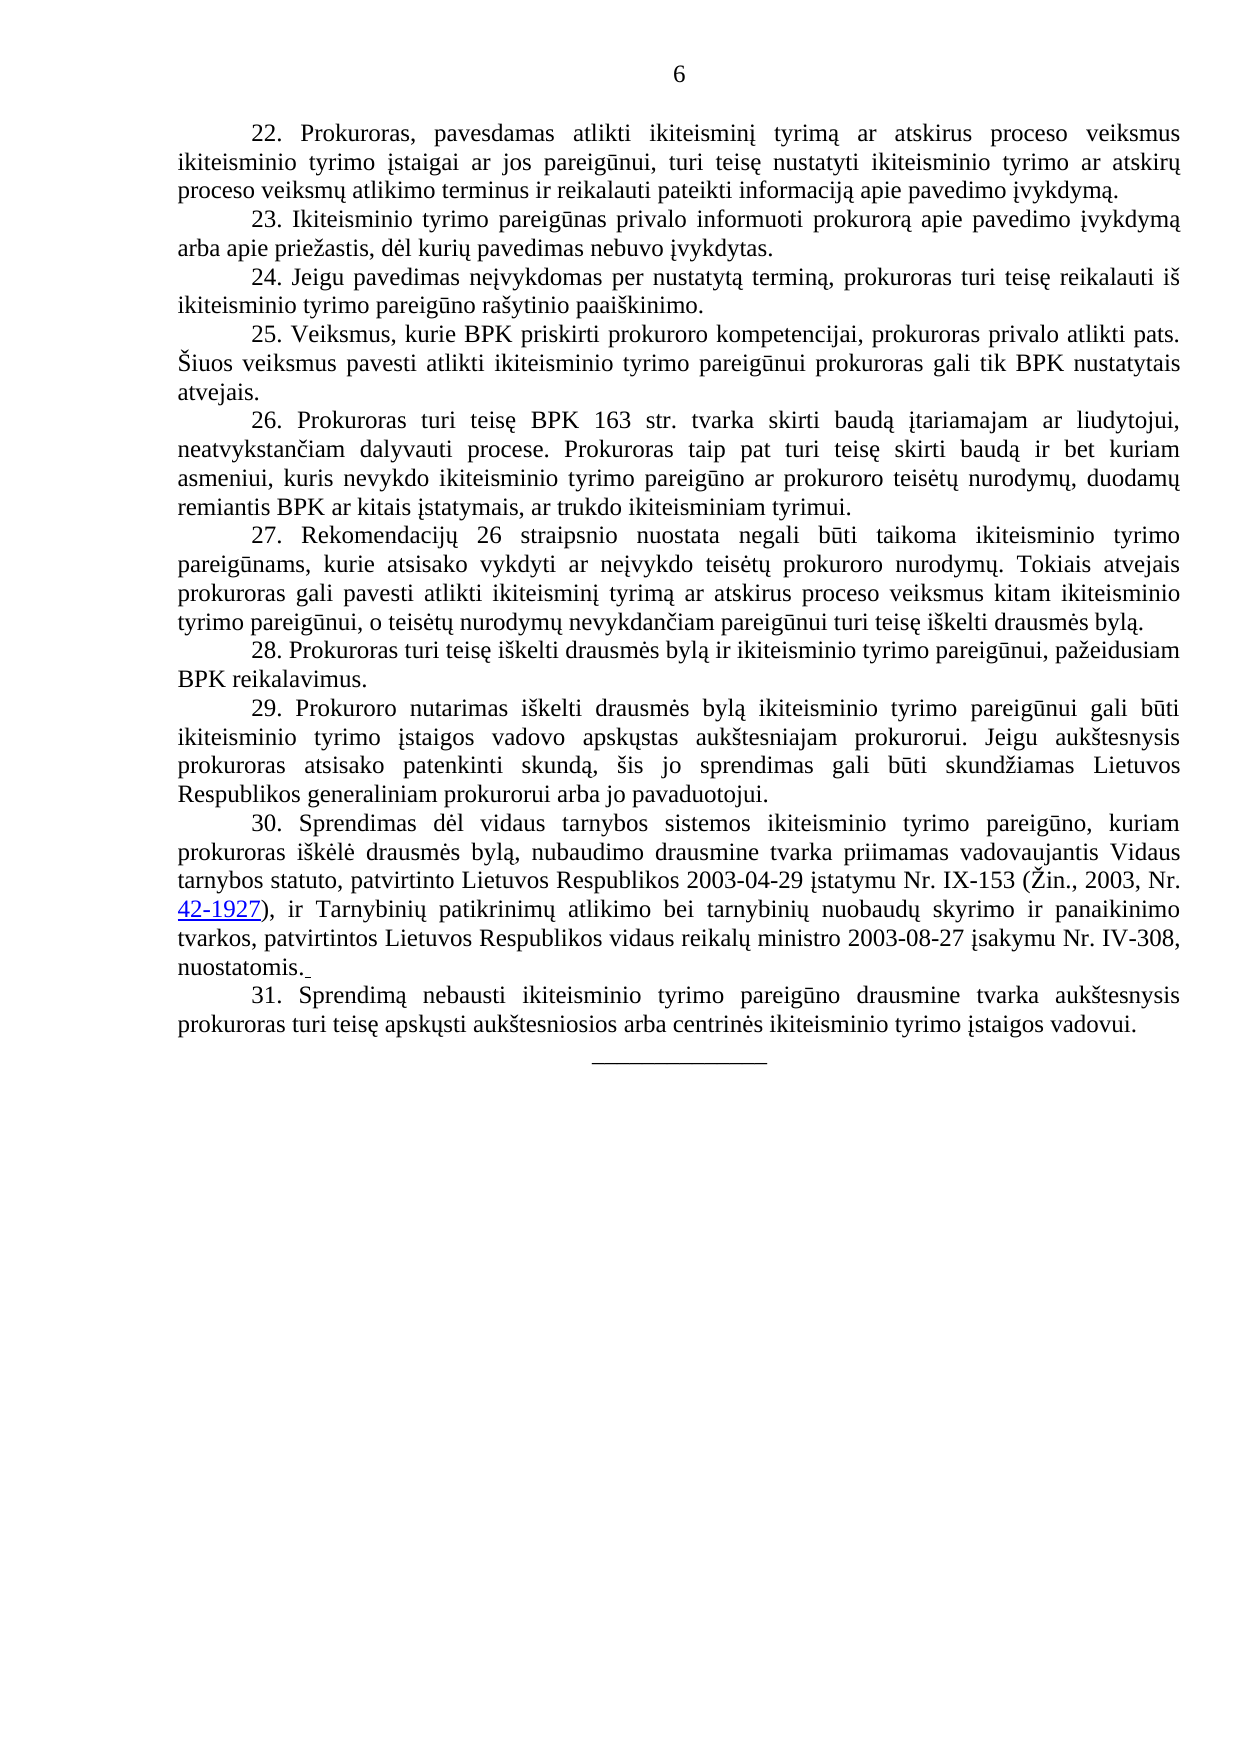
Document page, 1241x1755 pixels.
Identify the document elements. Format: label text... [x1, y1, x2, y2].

text 23. Ikiteisminio tyrimo pareigūnas privalo informuoti prokurorą apie pavedimo įvykdymą arba apie priežastis, dėl kurių pavedimas nebuvo įvykdytas. [177, 204, 1181, 262]
text 28. Prokuroras turi teisę iškelti drausmės bylą ir ikiteisminio tyrimo pareigūnui, pažeidusiam BPK reikalavimus. [177, 636, 1181, 693]
text 30. Sprendimas dėl vidaus tarnybos sistemos ikiteisminio tyrimo pareigūno, kuriam prokuroras iškėlė drausmės bylą, nubaudimo drausmine tvarka priimamas vadovaujantis Vidaus tarnybos statuto, patvirtinto Lietuvos Respublikos 2003-04-29 įstatymu Nr. IX-153 (Žin., 2003, Nr. 42-1927), ir Tarnybinių patikrinimų atlikimo bei tarnybinių nuobaudų skyrimo ir panaikinimo tvarkos, patvirtintos Lietuvos Respublikos vidaus reikalų ministro 2003-08-27 įsakymu Nr. IV-308, nuostatomis. [177, 808, 1181, 981]
text 22. Prokuroras, pavesdamas atlikti ikiteisminį tyrimą ar atskirus proceso veiksmus ikiteisminio tyrimo įstaigai ar jos pareigūnui, turi teisę nustatyti ikiteisminio tyrimo ar atskirų proceso veiksmų atlikimo terminus ir reikalauti pateikti informaciją apie pavedimo įvykdymą. [177, 118, 1181, 204]
text 29. Prokuroro nutarimas iškelti drausmės bylą ikiteisminio tyrimo pareigūnui gali būti ikiteisminio tyrimo įstaigos vadovo apskųstas aukštesniajam prokurorui. Jeigu aukštesnysis prokuroras atsisako patenkinti skundą, šis jo sprendimas gali būti skundžiamas Lietuvos Respublikos generaliniam prokurorui arba jo pavaduotojui. [177, 693, 1181, 808]
text 25. Veiksmus, kurie BPK priskirti prokuroro kompetencijai, prokuroras privalo atlikti pats. Šiuos veiksmus pavesti atlikti ikiteisminio tyrimo pareigūnui prokuroras gali tik BPK nustatytais atvejais. [177, 319, 1181, 406]
text 24. Jeigu pavedimas neįvykdomas per nustatytą terminą, prokuroras turi teisę reikalauti iš ikiteisminio tyrimo pareigūno rašytinio paaiškinimo. [177, 262, 1181, 319]
text ______________ [177, 1038, 1181, 1067]
text 26. Prokuroras turi teisę BPK 163 str. tvarka skirti baudą įtariamajam ar liudytojui, neatvykstančiam dalyvauti procese. Prokuroras taip pat turi teisę skirti baudą ir bet kuriam asmeniui, kuris nevykdo ikiteisminio tyrimo pareigūno ar prokuroro teisėtų nurodymų, duodamų remiantis BPK ar kitais įstatymais, ar trukdo ikiteisminiam tyrimui. [177, 406, 1181, 521]
text 31. Sprendimą nebausti ikiteisminio tyrimo pareigūno drausmine tvarka aukštesnysis prokuroras turi teisę apskųsti aukštesniosios arba centrinės ikiteisminio tyrimo įstaigos vadovui. [177, 981, 1181, 1038]
text 27. Rekomendacijų 26 straipsnio nuostata negali būti taikoma ikiteisminio tyrimo pareigūnams, kurie atsisako vykdyti ar neįvykdo teisėtų prokuroro nurodymų. Tokiais atvejais prokuroras gali pavesti atlikti ikiteisminį tyrimą ar atskirus proceso veiksmus kitam ikiteisminio tyrimo pareigūnui, o teisėtų nurodymų nevykdančiam pareigūnui turi teisę iškelti drausmės bylą. [177, 521, 1181, 636]
